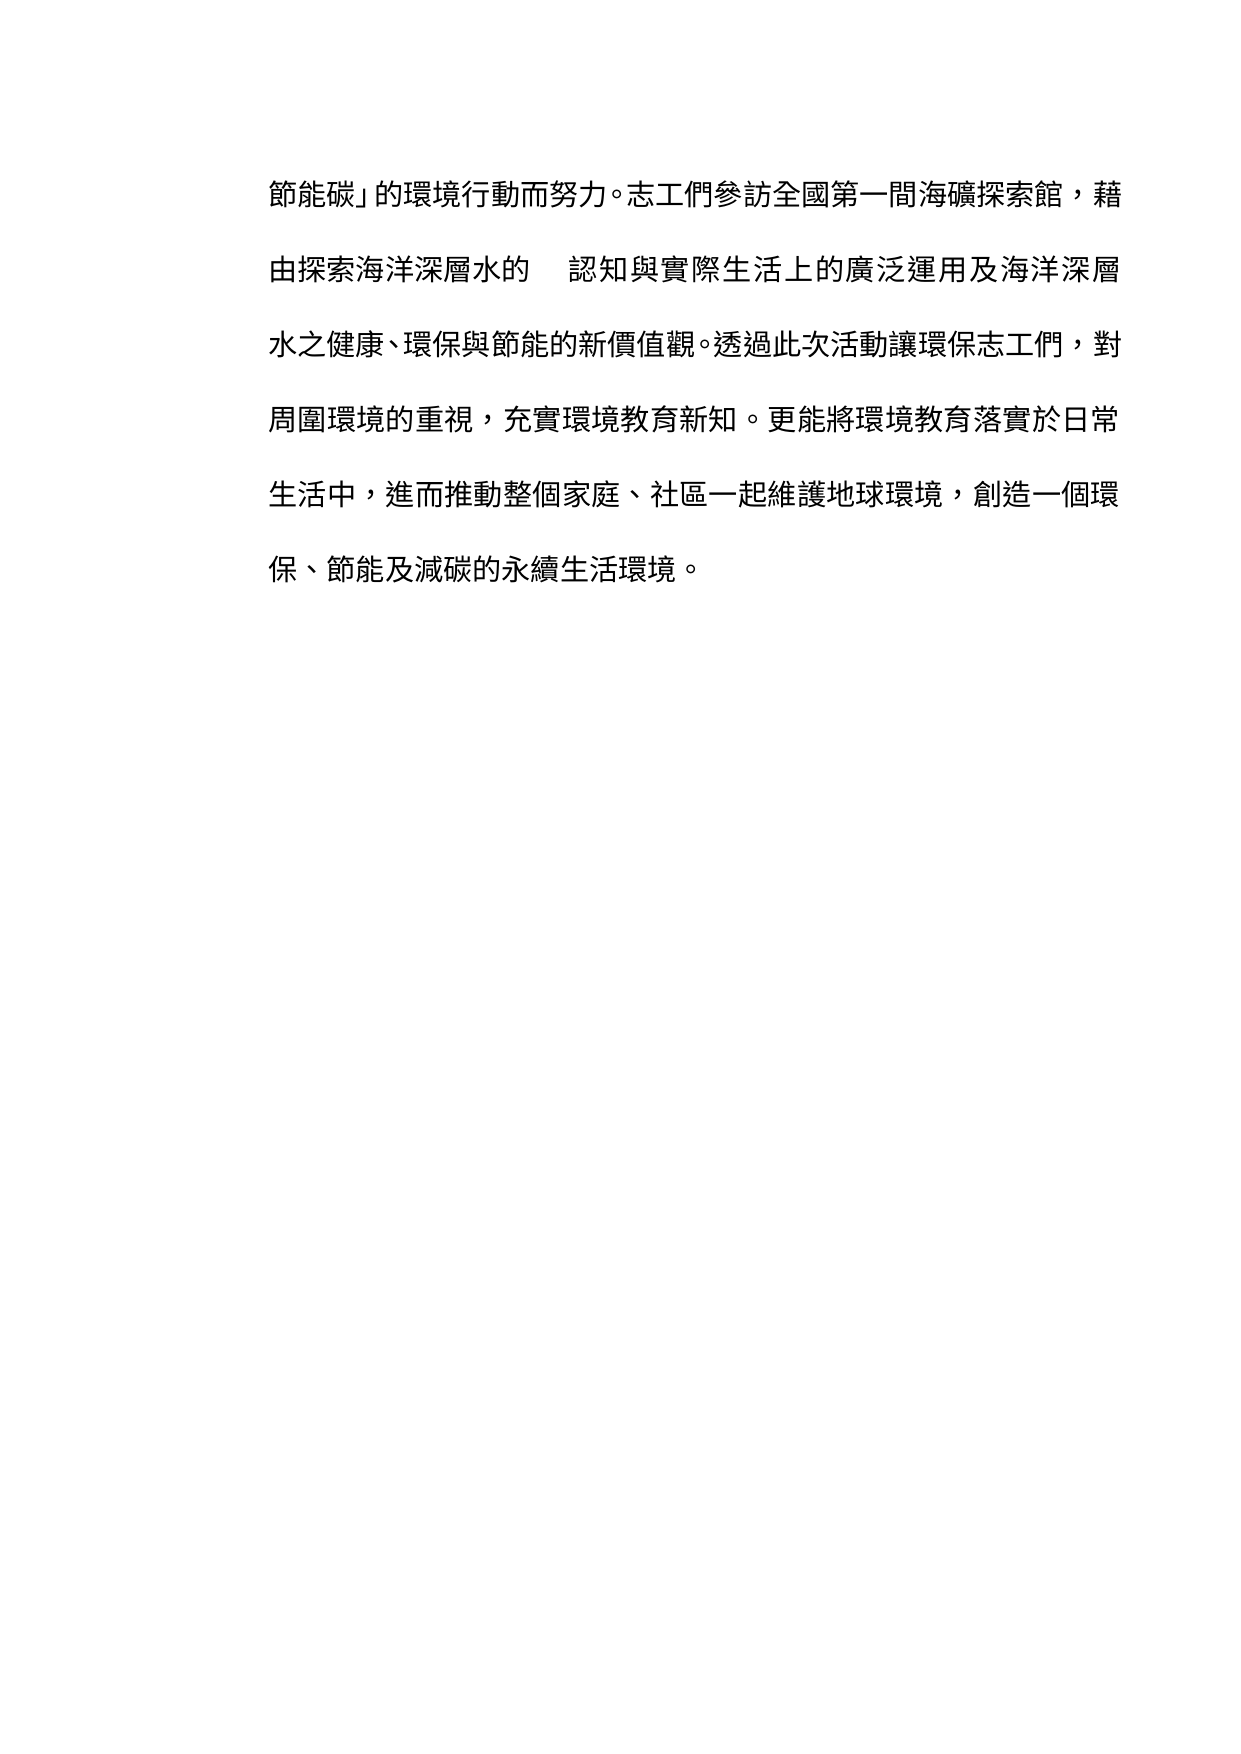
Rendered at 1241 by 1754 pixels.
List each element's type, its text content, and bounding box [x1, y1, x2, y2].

list 節能碳」的環境行動而努力。志工們參訪全國第一間海礦探索館，藉由探索海洋深層水的 認知與實際生活上的廣泛運用及海洋深層水之健康、環保與節能的新價值觀。透過此次活動讓環保志工們，對周圍環境的重視，充實環境教育新知。更能將環境教育落實於日常生活中，進而推動整個家庭、社區一起維護地球環境，創造一個環保、節能及減碳的永續生活環境。 [218, 156, 1122, 606]
